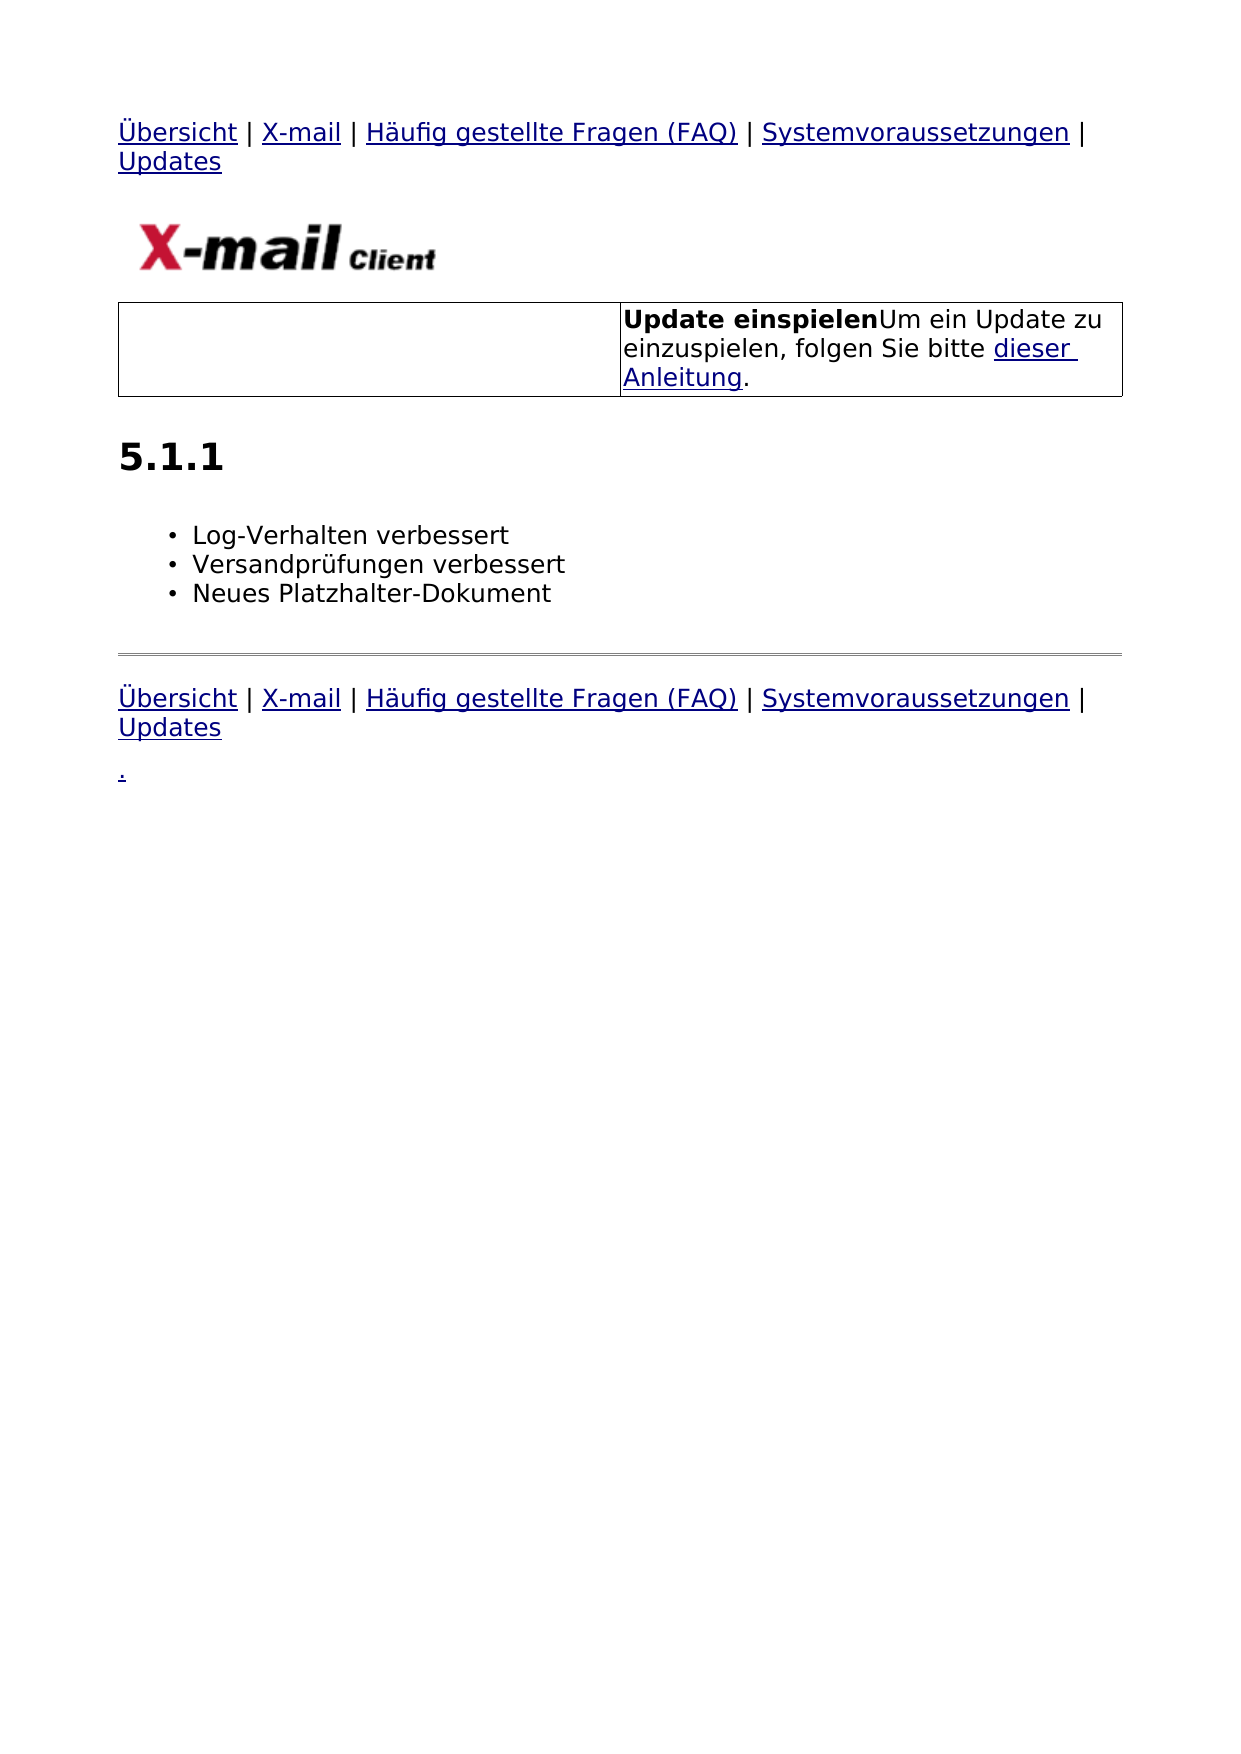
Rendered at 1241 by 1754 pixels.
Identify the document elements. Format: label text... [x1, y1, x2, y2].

list Log-Verhalten verbessert [177, 521, 1122, 550]
table_header [119, 303, 620, 396]
table_header Update einspielenUm ein Update zu einzuspielen, folgen Sie bitte dieser Anleitung. [621, 303, 1122, 396]
subtitle 5.1.1 [118, 436, 1122, 479]
list Versandprüfungen verbessert [177, 550, 1122, 579]
text Übersicht | X-mail | Häufig gestellte Fragen (FAQ) | Systemvoraussetzungen | Updates [118, 118, 1122, 176]
list Neues Platzhalter-Dokument [177, 579, 1122, 609]
text . [118, 755, 1122, 784]
text Übersicht | X-mail | Häufig gestellte Fragen (FAQ) | Systemvoraussetzungen | Updates [118, 684, 1122, 743]
picture [118, 188, 439, 275]
